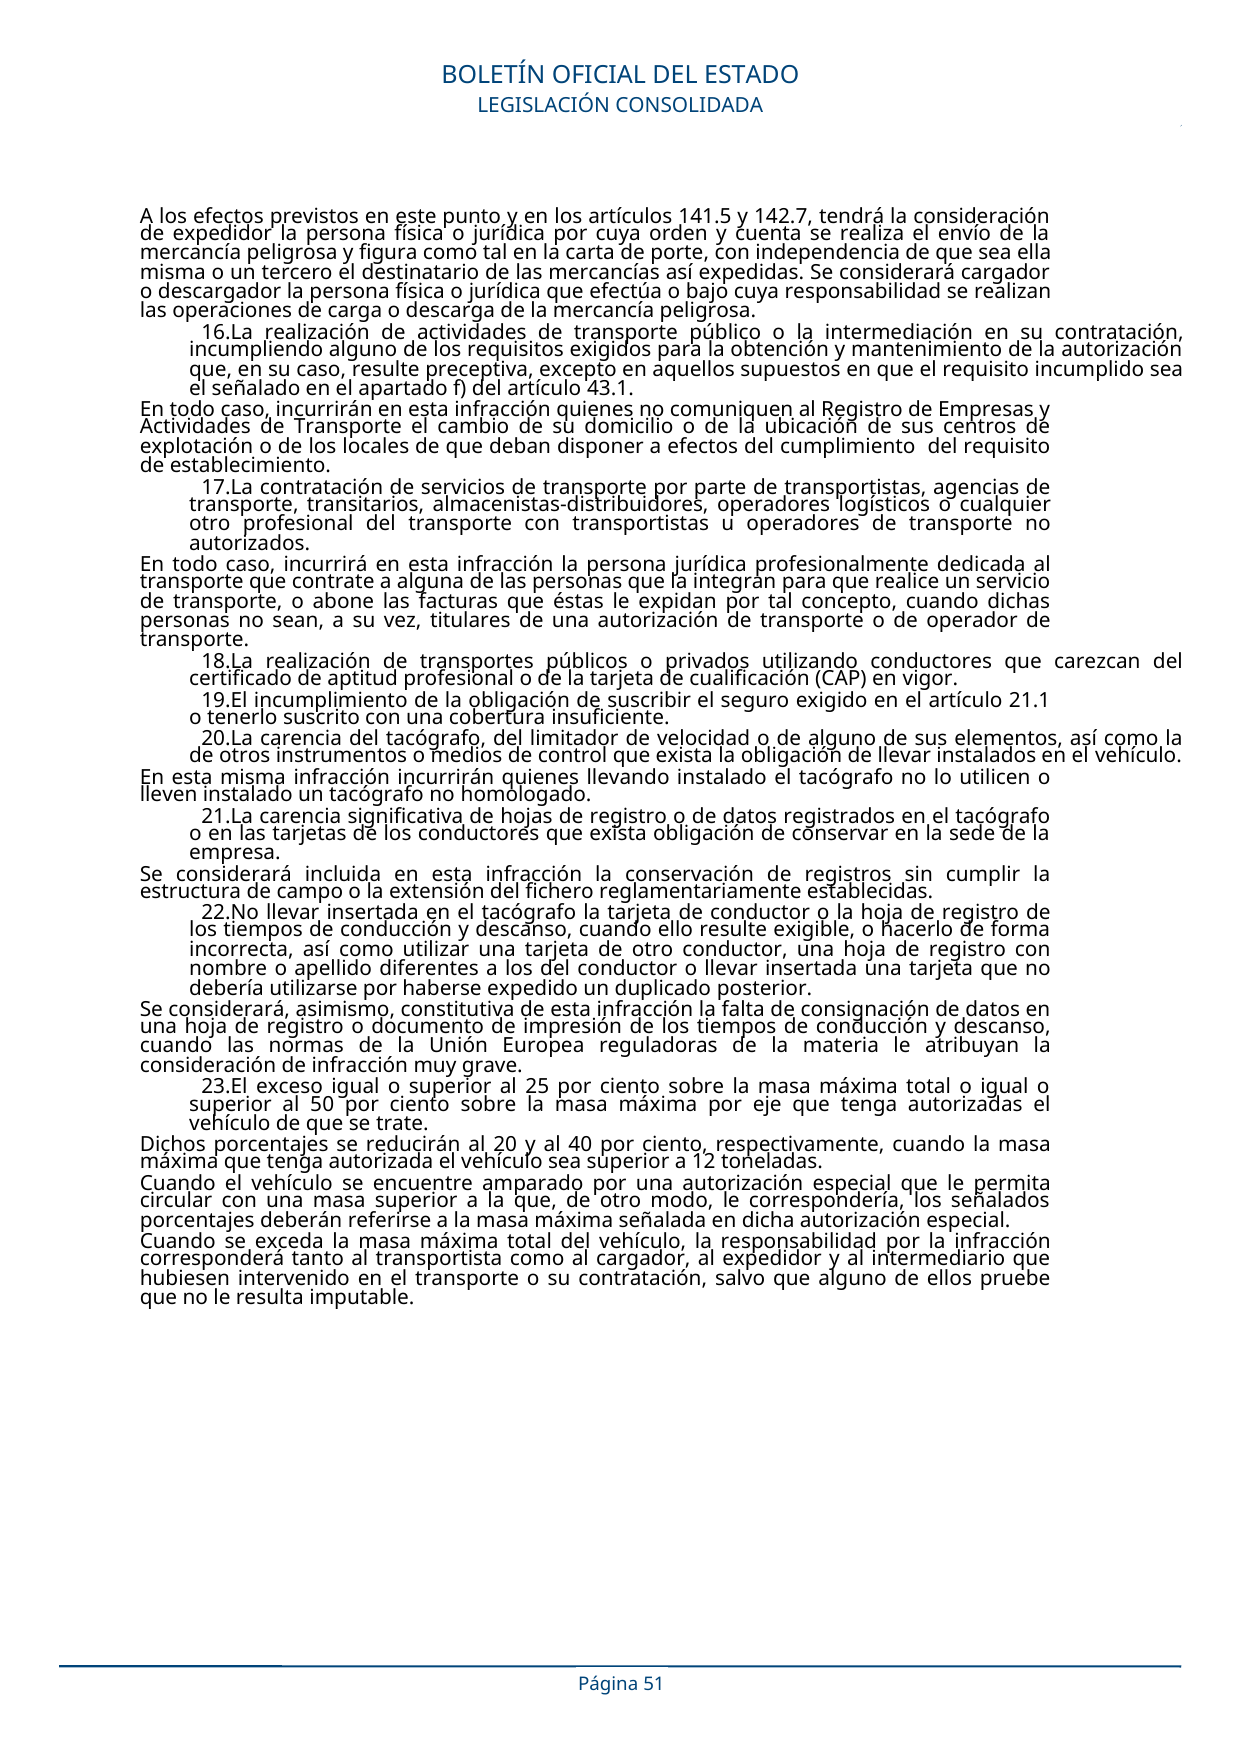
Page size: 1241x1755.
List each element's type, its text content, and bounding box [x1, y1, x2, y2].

list La realización de actividades de transporte público o la intermediación en su contratación, incumpliendo alguno de los requisitos exigidos para la obtención y mantenimiento de la autorización que, en su caso, resulte preceptiva, excepto en aquellos supuestos en que el requisito incumplido sea el señalado en el apartado f) del artículo 43.1. [166, 324, 1184, 401]
text A los efectos previstos en este punto y en los artículos 141.5 y 142.7, tendrá la consideración de expedidor la persona física o jurídica por cuya orden y cuenta se realiza el envío de la mercancía peligrosa y figura como tal en la carta de porte, con independencia de que sea ella misma o un tercero el destinatario de las mercancías así expedidas. Se considerará cargador o descargador la persona física o jurídica que efectúa o bajo cuya responsabilidad se realizan las operaciones de carga o descarga de la mercancía peligrosa. [139, 208, 1052, 324]
list La realización de transportes públicos o privados utilizando conductores que carezcan del certificado de aptitud profesional o de la tarjeta de cualificación (CAP) en vigor. [166, 653, 1184, 692]
list El incumplimiento de la obligación de suscribir el seguro exigido en el artículo 21.1 o tenerlo suscrito con una cobertura insuficiente. [166, 692, 1052, 730]
text En todo caso, incurrirá en esta infracción la persona jurídica profesionalmente dedicada al transporte que contrate a alguna de las personas que la integran para que realice un servicio de transporte, o abone las facturas que éstas le expidan por tal concepto, cuando dichas personas no sean, a su vez, titulares de una autorización de transporte o de operador de transporte. [139, 556, 1052, 653]
text Dichos porcentajes se reducirán al 20 y al 40 por ciento, respectivamente, cuando la masa máxima que tenga autorizada el vehículo sea superior a 12 toneladas. [139, 1136, 1052, 1175]
list La carencia significativa de hojas de registro o de datos registrados en el tacógrafo o en las tarjetas de los conductores que exista obligación de conservar en la sede de la empresa. [166, 808, 1052, 866]
text En todo caso, incurrirán en esta infracción quienes no comuniquen al Registro de Empresas y Actividades de Transporte el cambio de su domicilio o de la ubicación de sus centros de explotación o de los locales de que deban disponer a efectos del cumplimiento del requisito de establecimiento. [139, 401, 1052, 479]
list La carencia del tacógrafo, del limitador de velocidad o de alguno de sus elementos, así como la de otros instrumentos o medios de control que exista la obligación de llevar instalados en el vehículo. [166, 730, 1184, 769]
text En esta misma infracción incurrirán quienes llevando instalado el tacógrafo no lo utilicen o lleven instalado un tacógrafo no homologado. [139, 769, 1052, 808]
text Se considerará, asimismo, constitutiva de esta infracción la falta de consignación de datos en una hoja de registro o documento de impresión de los tiempos de conducción y descanso, cuando las normas de la Unión Europea reguladoras de la materia le atribuyan la consideración de infracción muy grave. [139, 1001, 1052, 1078]
text Cuando se exceda la masa máxima total del vehículo, la responsabilidad por la infracción corresponderá tanto al transportista como al cargador, al expedidor y al intermediario que hubiesen intervenido en el transporte o su contratación, salvo que alguno de ellos pruebe que no le resulta imputable. [139, 1233, 1052, 1311]
text Se considerará incluida en esta infracción la conservación de registros sin cumplir la estructura de campo o la extensión del fichero reglamentariamente establecidas. [139, 866, 1052, 904]
list La contratación de servicios de transporte por parte de transportistas, agencias de transporte, transitarios, almacenistas-distribuidores, operadores logísticos o cualquier otro profesional del transporte con transportistas u operadores de transporte no autorizados. [166, 479, 1052, 556]
list No llevar insertada en el tacógrafo la tarjeta de conductor o la hoja de registro de los tiempos de conducción y descanso, cuando ello resulte exigible, o hacerlo de forma incorrecta, así como utilizar una tarjeta de otro conductor, una hoja de registro con nombre o apellido diferentes a los del conductor o llevar insertada una tarjeta que no debería utilizarse por haberse expedido un duplicado posterior. [166, 904, 1052, 1001]
list El exceso igual o superior al 25 por ciento sobre la masa máxima total o igual o superior al 50 por ciento sobre la masa máxima por eje que tenga autorizadas el vehículo de que se trate. [166, 1078, 1052, 1136]
text Cuando el vehículo se encuentre amparado por una autorización especial que le permita circular con una masa superior a la que, de otro modo, le correspondería, los señalados porcentajes deberán referirse a la masa máxima señalada en dicha autorización especial. [139, 1175, 1052, 1233]
